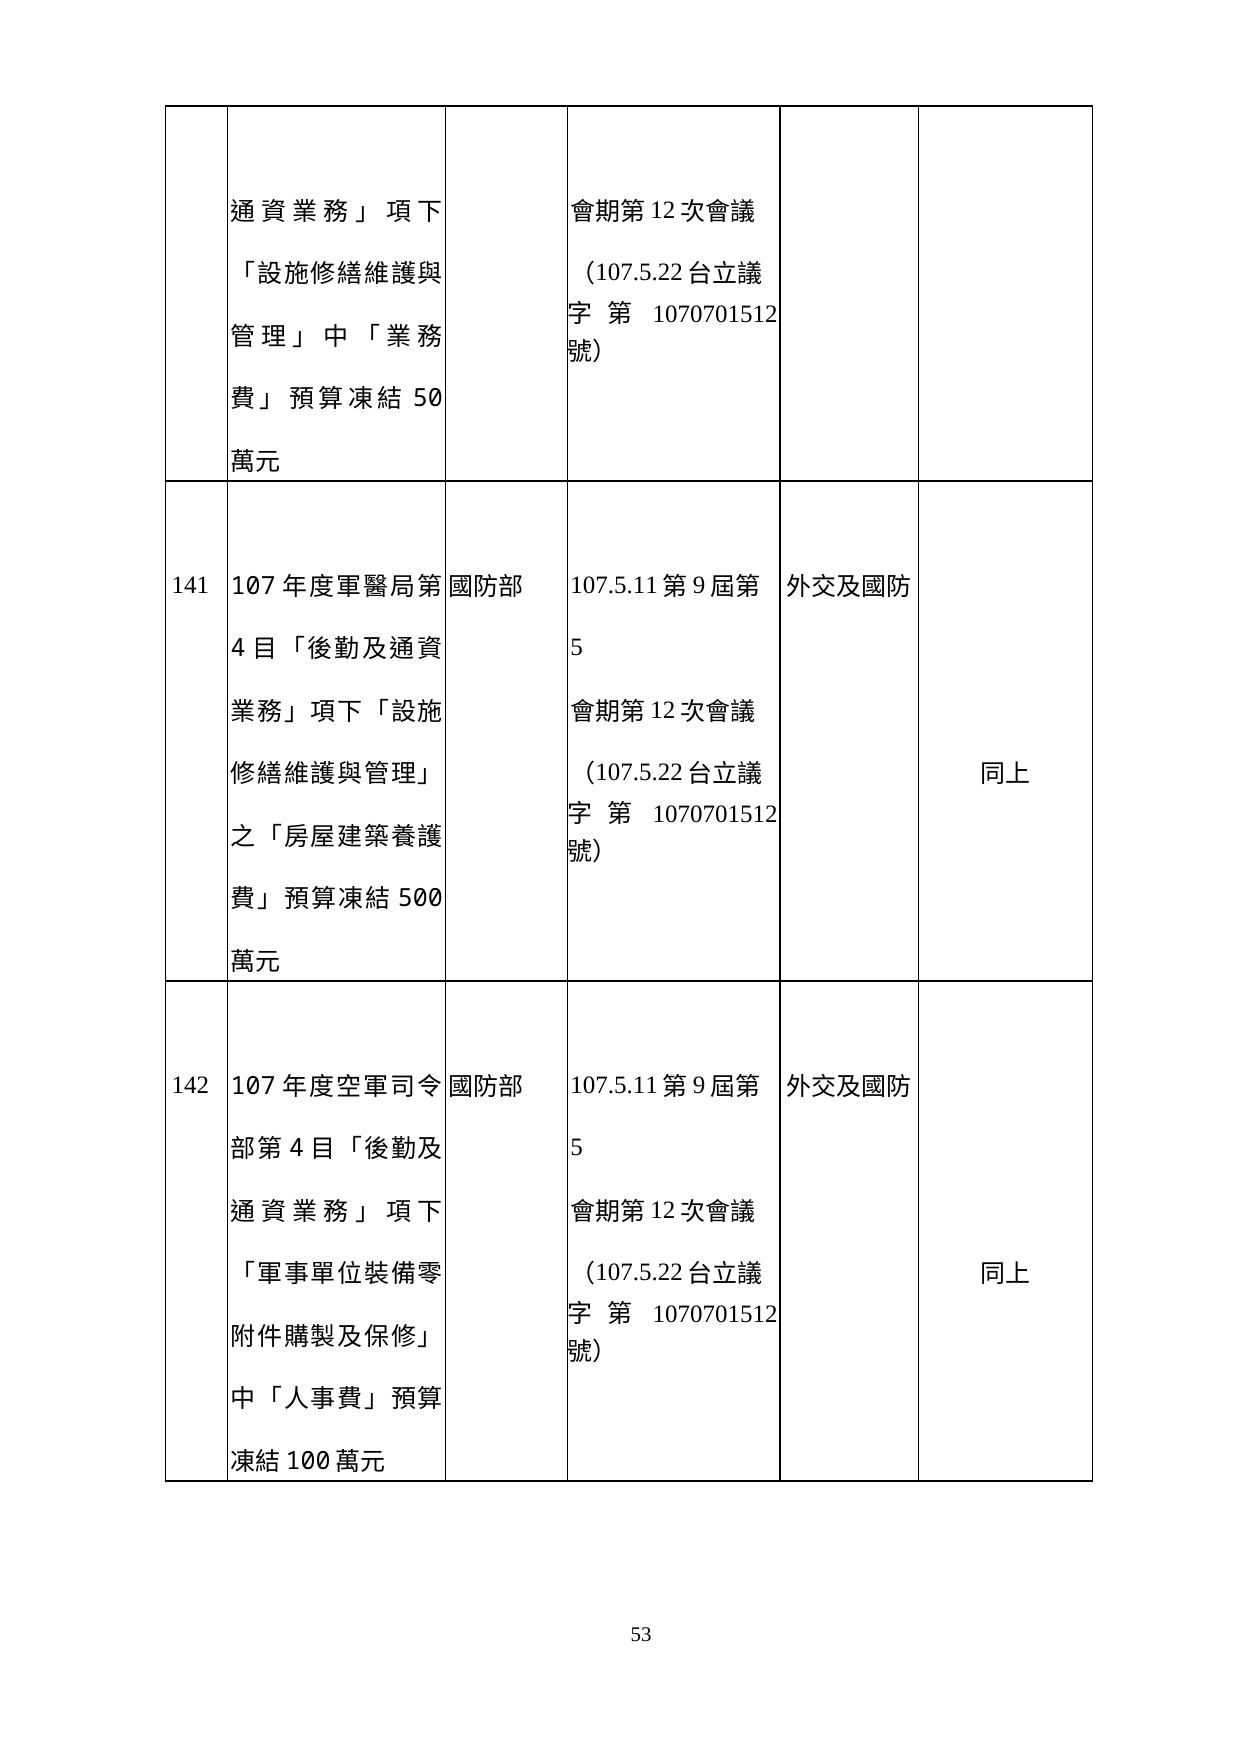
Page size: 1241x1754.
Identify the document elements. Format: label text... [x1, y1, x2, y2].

table_cell 同上 [919, 982, 1092, 1480]
table_cell 107年度空軍司令部第4目「後勤及通資業務」項下「軍事單位裝備零附件購製及保修」中「人事費」預算凍結100萬元 [228, 982, 445, 1480]
table_cell [166, 482, 227, 980]
table_cell 外交及國防 [781, 982, 918, 1480]
table_cell [166, 107, 227, 480]
table_cell 通資業務」項下「設施修繕維護與管理」中「業務費」預算凍結50萬元 [228, 107, 445, 480]
table_cell [919, 107, 1092, 480]
table_cell 同上 [919, 482, 1092, 980]
table_cell 107年度軍醫局第4目「後勤及通資業務」項下「設施修繕維護與管理」之「房屋建築養護費」預算凍結500萬元 [228, 482, 445, 980]
table_cell [446, 107, 567, 480]
table_cell [781, 107, 918, 480]
table_cell 外交及國防 [781, 482, 918, 980]
table_cell 107.5.11第9屆第5 會期第12次會議（107.5.22台立議 字第1070701512號） [568, 982, 779, 1480]
table_cell 107.5.11第9屆第5 會期第12次會議（107.5.22台立議 字第1070701512號） [568, 482, 779, 980]
table_cell 國防部 [446, 982, 567, 1480]
table_cell 會期第12次會議（107.5.22台立議 字第1070701512號） [568, 107, 779, 480]
table_cell [166, 982, 227, 1480]
table_cell 國防部 [446, 482, 567, 980]
